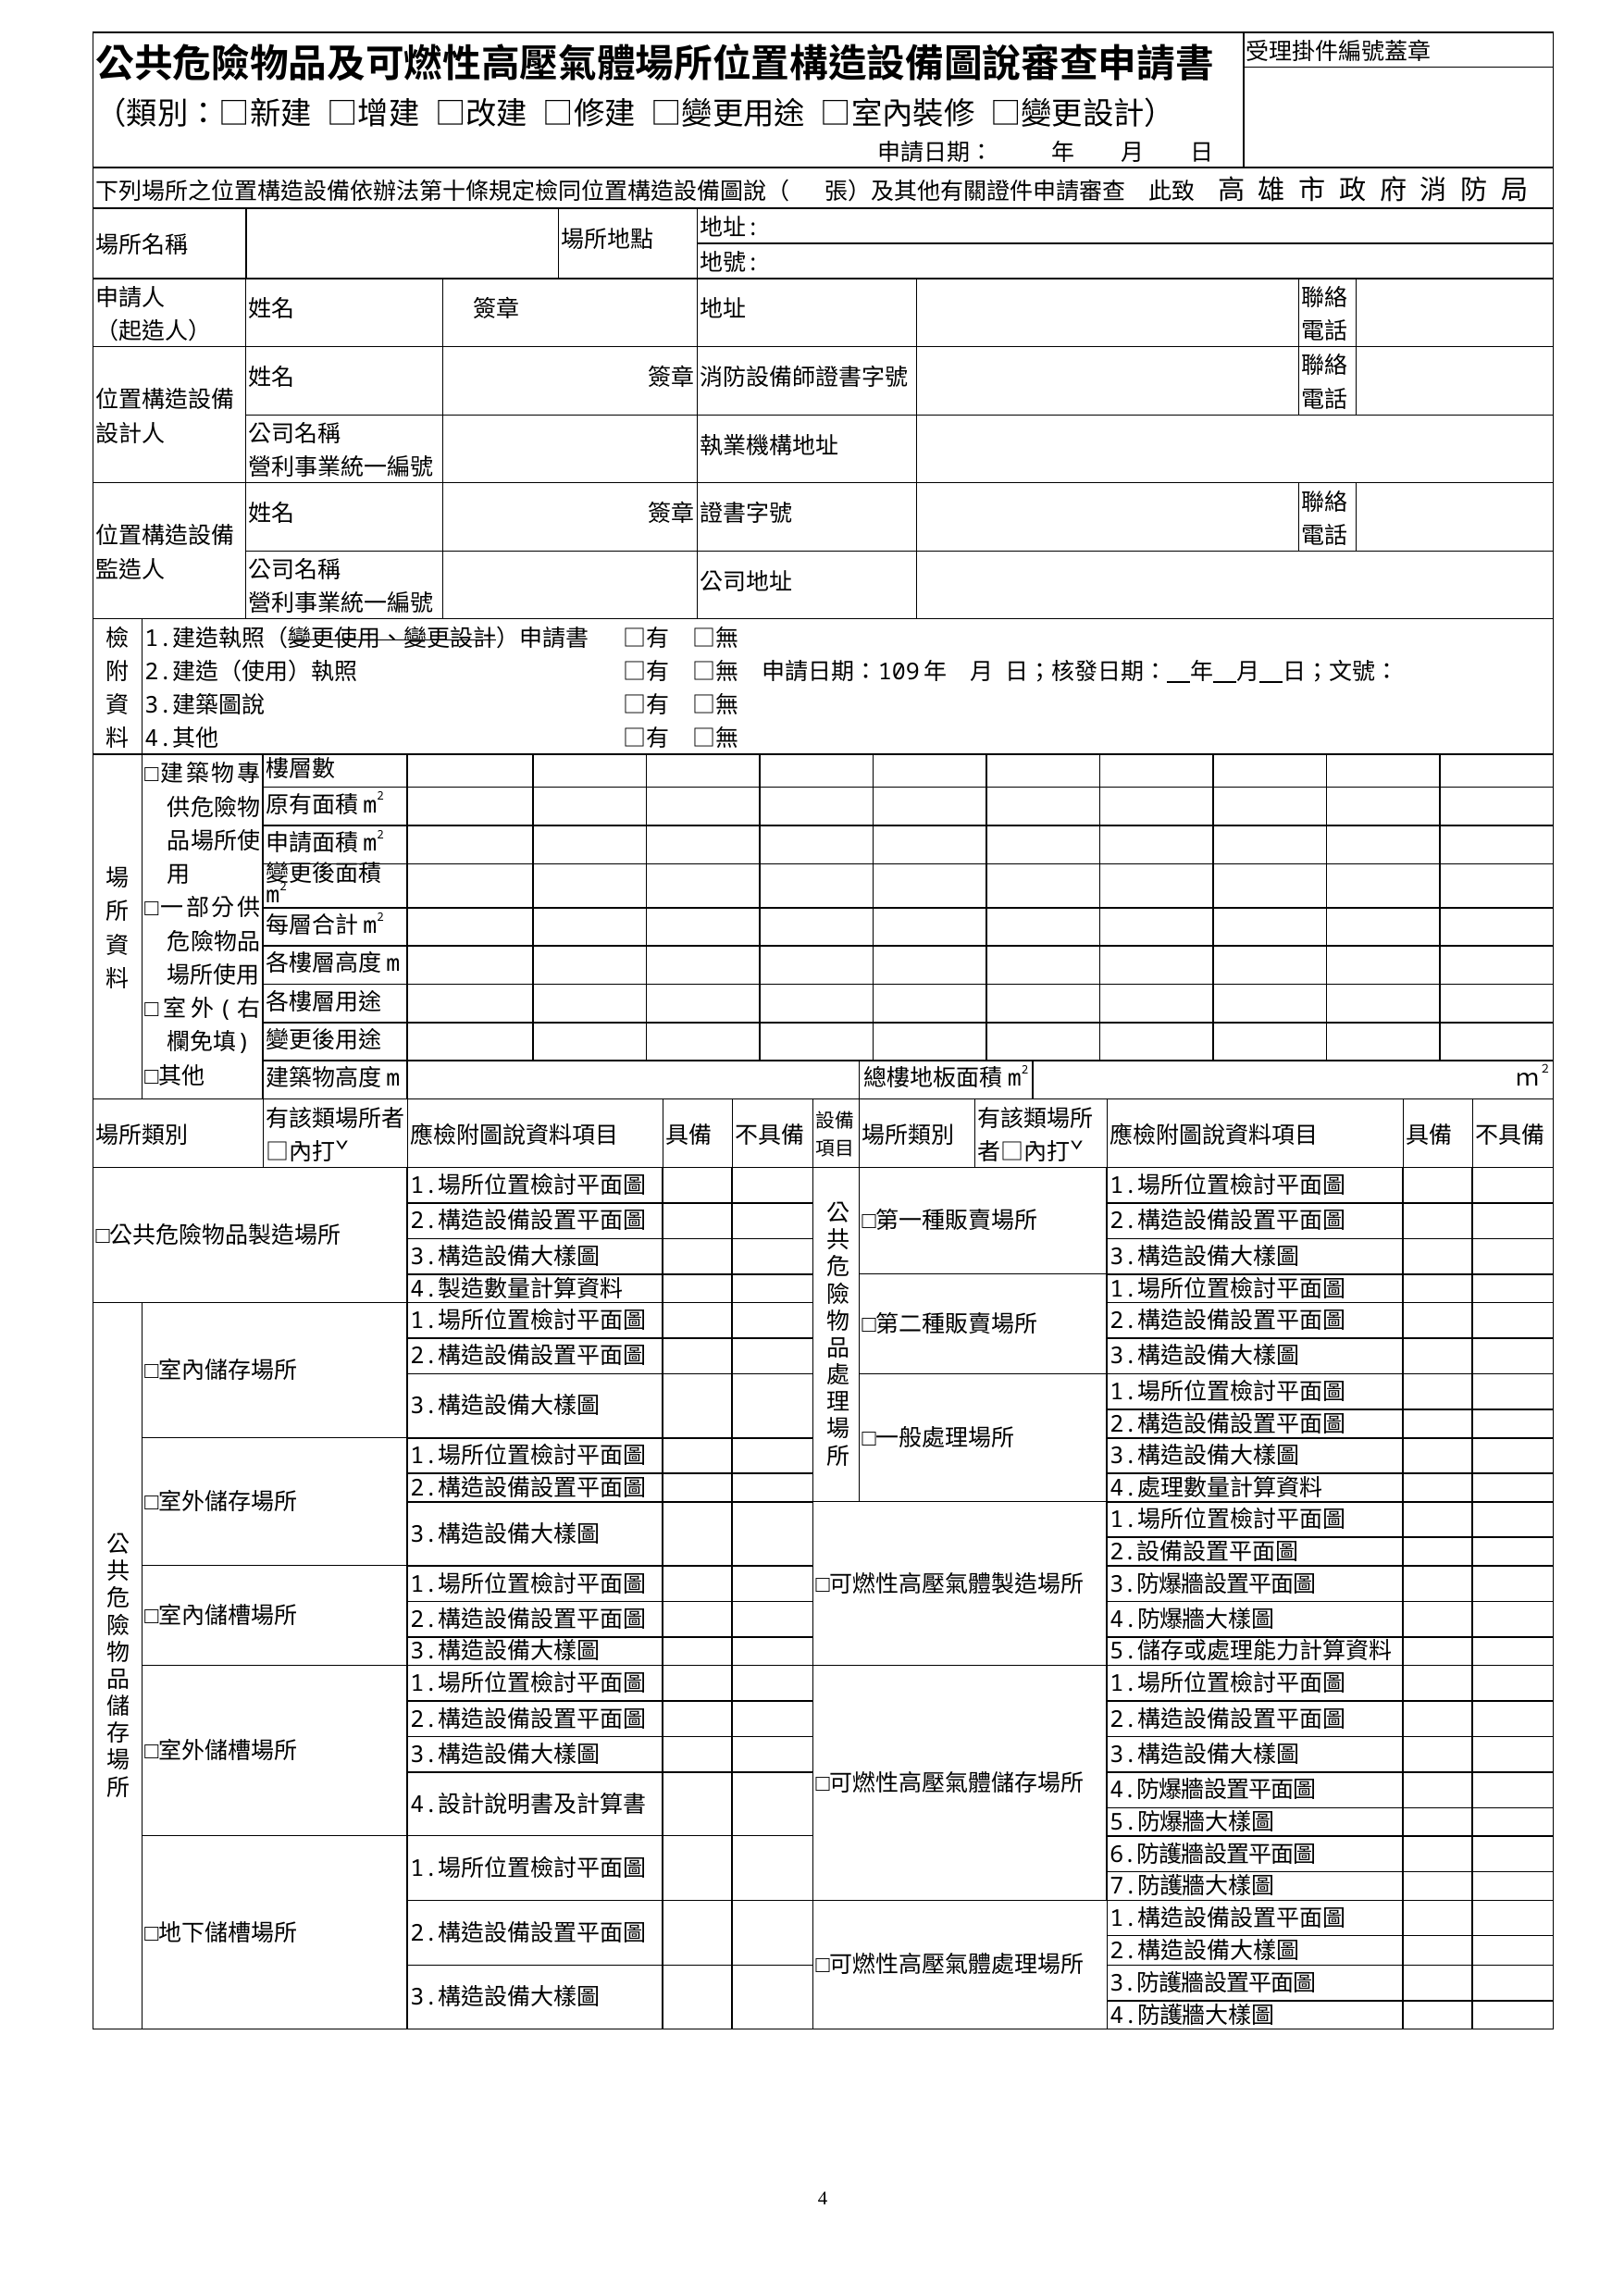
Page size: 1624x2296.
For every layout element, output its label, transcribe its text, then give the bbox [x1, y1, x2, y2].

table_cell [733, 1836, 812, 1899]
table_cell [443, 552, 697, 618]
table_cell [408, 909, 532, 945]
table_cell 3.防爆牆設置平面圖 [1108, 1567, 1402, 1600]
table_cell [534, 864, 646, 907]
table_cell [1214, 788, 1326, 825]
table_cell [408, 985, 532, 1022]
table_cell [761, 909, 873, 945]
table_cell [1473, 1773, 1553, 1806]
table_cell 有該類場所者□內打ˇ [975, 1099, 1107, 1167]
table_cell 1.場所位置檢討平面圖 [408, 1666, 662, 1700]
table_cell [663, 1602, 731, 1636]
table_cell 7.防護牆大樣圖 [1108, 1872, 1402, 1899]
table_cell □公共危險物品製造場所 [93, 1168, 406, 1302]
table_cell 1.建造執照（變更使用、變更設計）申請書 □有 □無 2.建造（使用）執照 □有 □無 申請日期：109年 月 日；核發日期： 年 月 日；文號： 3.建築圖說 □有 □無 4.其他 □有 □無 [143, 619, 1553, 753]
table_cell [663, 1204, 731, 1238]
table_cell [1100, 947, 1212, 984]
table_cell [1441, 755, 1553, 787]
table_cell [1327, 947, 1439, 984]
table_cell 申請人 （起造人） [93, 279, 245, 346]
table_cell [1214, 826, 1326, 863]
table_cell [761, 864, 873, 907]
table_cell 3.構造設備大樣圖 [408, 1503, 662, 1565]
table_cell 各樓層用途 [264, 985, 406, 1022]
table_cell 建築物高度m [264, 1061, 406, 1098]
table_cell [733, 1303, 812, 1337]
table_cell [733, 1773, 812, 1835]
table_cell [408, 1024, 532, 1060]
table_cell [663, 1966, 731, 2029]
table_cell [1473, 1374, 1553, 1409]
table_cell [1441, 909, 1553, 945]
table_cell [987, 909, 1099, 945]
table_cell [647, 909, 759, 945]
table_cell □室內儲存場所 [143, 1303, 406, 1437]
table_cell [1214, 864, 1326, 907]
table_cell [1214, 985, 1326, 1022]
table_cell 下列場所之位置構造設備依辦法第十條規定檢同位置構造設備圖說（ 張）及其他有關證件申請審查 此致 高 雄 市 政 府 消 防 局 [93, 168, 1553, 207]
table_cell [408, 755, 532, 787]
table_cell [663, 1836, 731, 1899]
table_cell [733, 1374, 812, 1437]
table_cell [1404, 1339, 1471, 1373]
table_cell [874, 1024, 986, 1060]
table_cell 場所類別 [860, 1099, 974, 1167]
table_cell [1473, 1439, 1553, 1472]
table_cell 位置構造設備監造人 [93, 483, 245, 618]
table_cell [534, 788, 646, 825]
table_cell [1357, 347, 1553, 414]
table_cell [733, 1638, 812, 1665]
table_cell [534, 909, 646, 945]
table_cell 4.製造數量計算資料 [408, 1275, 662, 1302]
table_cell [1404, 1567, 1471, 1600]
table_cell [917, 416, 1553, 482]
table_cell 1.場所位置檢討平面圖 [1108, 1168, 1402, 1202]
table_cell [1100, 755, 1212, 787]
table_cell 5.儲存或處理能力計算資料 [1108, 1638, 1402, 1665]
table_cell [1327, 788, 1439, 825]
table_cell 檢附資料 [93, 619, 142, 753]
table_cell [1404, 1702, 1471, 1736]
table_cell [1245, 68, 1553, 167]
table_cell 3.構造設備大樣圖 [408, 1737, 662, 1771]
table_cell 位置構造設備設計人 [93, 347, 245, 482]
table_cell [408, 826, 532, 863]
table_cell 聯絡電話 [1299, 279, 1356, 346]
table_cell [534, 947, 646, 984]
table_cell 公司地址 [698, 552, 916, 618]
table_cell [1473, 1303, 1553, 1337]
table_cell [534, 826, 646, 863]
table_cell [408, 788, 532, 825]
table_cell [733, 1602, 812, 1636]
table_cell [1327, 755, 1439, 787]
table_cell [987, 985, 1099, 1022]
table_cell [1357, 483, 1553, 550]
table_cell 6.防護牆設置平面圖 [1108, 1837, 1402, 1871]
table_cell 1.場所位置檢討平面圖 [1108, 1666, 1402, 1700]
table_cell [247, 209, 558, 278]
table_cell [443, 416, 697, 482]
table_cell [1404, 1538, 1471, 1565]
table_cell [733, 1666, 812, 1700]
table_cell [917, 347, 1298, 414]
table_cell [647, 1024, 759, 1060]
table_cell [761, 755, 873, 787]
table_cell [1404, 1638, 1471, 1665]
table_cell [733, 1204, 812, 1238]
table_cell 每層合計m2 [264, 909, 406, 945]
table_cell 2.構造設備設置平面圖 [408, 1901, 662, 1965]
table_cell [1473, 1538, 1553, 1565]
table_cell □室外儲槽場所 [143, 1666, 406, 1835]
table_cell [1404, 1204, 1471, 1238]
table_cell [1214, 1024, 1326, 1060]
table_cell 2.構造設備設置平面圖 [1108, 1410, 1402, 1437]
table_cell [1404, 1239, 1471, 1273]
table_cell [1100, 788, 1212, 825]
table_cell 4.處理數量計算資料 [1108, 1474, 1402, 1501]
table_cell [1473, 1474, 1553, 1501]
table_cell [1404, 1602, 1471, 1636]
table_cell [874, 864, 986, 907]
table_cell 證書字號 [698, 483, 916, 550]
table_cell [874, 788, 986, 825]
table_cell [1441, 947, 1553, 984]
table_cell 申請面積m2 [264, 826, 406, 863]
table_cell 4.防護牆大樣圖 [1108, 2002, 1402, 2029]
table_cell □室內儲槽場所 [143, 1566, 406, 1665]
table_cell 應檢附圖說資料項目 [408, 1099, 663, 1167]
table_cell 各樓層高度m [264, 947, 406, 984]
table_cell □可燃性高壓氣體儲存場所 [813, 1666, 1106, 1899]
table_header 受理掛件編號蓋章 [1245, 33, 1553, 67]
table_cell 3.構造設備大樣圖 [408, 1966, 662, 2029]
table_cell 聯絡電話 [1299, 347, 1356, 414]
table_cell [1473, 1567, 1553, 1600]
table_cell [663, 1702, 731, 1736]
table_cell [1473, 1837, 1553, 1871]
table_cell [1214, 909, 1326, 945]
table_cell 不具備 [733, 1099, 812, 1167]
table_cell 地號: [698, 244, 1553, 278]
table_cell [647, 864, 759, 907]
table_cell [874, 755, 986, 787]
table_cell 2.設備設置平面圖 [1108, 1538, 1402, 1565]
table_cell 3.構造設備大樣圖 [408, 1239, 662, 1273]
table_cell 簽章 [443, 279, 697, 346]
table_cell [1441, 1024, 1553, 1060]
table_cell [733, 1567, 812, 1600]
table_cell 1.構造設備設置平面圖 [1108, 1901, 1402, 1935]
table_cell 2.構造設備設置平面圖 [408, 1339, 662, 1373]
table_cell [917, 483, 1298, 550]
table_cell [1404, 1275, 1471, 1302]
table_cell [663, 1773, 731, 1835]
table_header 公共危險物品及可燃性高壓氣體場所位置構造設備圖說審查申請書 （類別：□新建 □增建 □改建 □修建 □變更用途 □室內裝修 □變更設計） 申請日期： 年 月 日 [93, 33, 1243, 167]
table_cell [987, 788, 1099, 825]
table_cell 場所地點 [559, 209, 697, 278]
table_cell [761, 985, 873, 1022]
table_cell [663, 1901, 731, 1965]
table_cell [874, 909, 986, 945]
table_cell [1404, 1666, 1471, 1700]
table_cell [1404, 1837, 1471, 1871]
table_cell [1473, 1966, 1553, 2000]
table_cell [1404, 1474, 1471, 1501]
table_cell 應檢附圖說資料項目 [1108, 1099, 1403, 1167]
table_cell □室外儲存場所 [143, 1438, 406, 1565]
table_cell □地下儲槽場所 [143, 1836, 406, 2029]
table_cell [1327, 826, 1439, 863]
table_cell [1404, 1773, 1471, 1806]
table_cell 2.構造設備設置平面圖 [408, 1602, 662, 1636]
table_cell 3.構造設備大樣圖 [1108, 1439, 1402, 1472]
table_cell [1404, 1503, 1471, 1536]
table_cell [408, 864, 532, 907]
table_cell [1404, 1439, 1471, 1472]
table_cell [1473, 1901, 1553, 1935]
table_cell 姓名 [246, 483, 442, 550]
table_cell 消防設備師證書字號 [698, 347, 916, 414]
table_cell 3.構造設備大樣圖 [408, 1638, 662, 1665]
table_cell 地址 [698, 279, 916, 346]
table_cell [647, 985, 759, 1022]
table_cell [1214, 947, 1326, 984]
table_cell [987, 947, 1099, 984]
table_cell [761, 1024, 873, 1060]
table_cell 設備項目 [813, 1099, 859, 1167]
table_cell [647, 755, 759, 787]
table_cell 不具備 [1473, 1099, 1553, 1167]
table_cell [663, 1567, 731, 1600]
table_cell [1404, 1737, 1471, 1771]
table_cell 1.場所位置檢討平面圖 [1108, 1503, 1402, 1536]
table_cell [987, 826, 1099, 863]
table_cell 1.場所位置檢討平面圖 [1108, 1275, 1402, 1302]
table_cell [733, 1503, 812, 1565]
table_cell 樓層數 [264, 755, 406, 787]
table_cell 3.構造設備大樣圖 [1108, 1737, 1402, 1771]
table_cell [1473, 1503, 1553, 1536]
table_cell [1327, 909, 1439, 945]
table_cell [1473, 1808, 1553, 1835]
table_cell □第二種販賣場所 [860, 1274, 1106, 1373]
table_cell [534, 985, 646, 1022]
table_cell [1473, 1339, 1553, 1373]
table_cell 總樓地板面積m2 [860, 1061, 1032, 1098]
table_cell [663, 1168, 731, 1202]
table_cell [1441, 985, 1553, 1022]
table_cell [663, 1374, 731, 1437]
table_cell [647, 826, 759, 863]
table_cell 公共危險物品儲存場所 [93, 1303, 142, 2029]
table_cell □建築物專供危險物品場所使用 □一部分供危險物品場所使用 □室外(右欄免填) □其他 [143, 755, 262, 1098]
table_cell [1100, 864, 1212, 907]
table_cell 2.構造設備設置平面圖 [408, 1474, 662, 1501]
table_cell 具備 [1404, 1099, 1472, 1167]
table_cell 2.構造設備設置平面圖 [408, 1702, 662, 1736]
table_cell [1473, 1239, 1553, 1273]
table_cell 4.設計說明書及計算書 [408, 1773, 662, 1835]
table_cell [408, 1061, 859, 1098]
table_cell [647, 788, 759, 825]
table_cell [733, 1339, 812, 1373]
table_cell [733, 1239, 812, 1273]
table_cell [1100, 826, 1212, 863]
table_cell [1404, 1410, 1471, 1437]
table_cell [761, 947, 873, 984]
table_cell [1404, 1374, 1471, 1409]
table_cell 姓名 [246, 279, 442, 346]
table_cell [1404, 1901, 1471, 1935]
table_cell [733, 1275, 812, 1302]
table_cell [987, 755, 1099, 787]
table_cell [1214, 755, 1326, 787]
table_cell 1.場所位置檢討平面圖 [408, 1567, 662, 1600]
table_cell [1473, 1666, 1553, 1700]
table_cell [1473, 1638, 1553, 1665]
table_cell [733, 1439, 812, 1472]
table_cell [408, 947, 532, 984]
table_cell [1441, 864, 1553, 907]
table_cell 有該類場所者□內打ˇ [264, 1099, 407, 1167]
table_cell 執業機構地址 [698, 416, 916, 482]
table_cell [1473, 1702, 1553, 1736]
table_cell 4.防爆牆設置平面圖 [1108, 1773, 1402, 1806]
table_cell [987, 1024, 1099, 1060]
table_cell 變更後用途 [264, 1024, 406, 1060]
table_cell 1.場所位置檢討平面圖 [408, 1439, 662, 1472]
table_cell 5.防爆牆大樣圖 [1108, 1808, 1402, 1835]
table_cell 3.構造設備大樣圖 [408, 1374, 662, 1437]
table_cell 公共危險物品處理場所 [813, 1168, 859, 1501]
table_cell [1404, 1872, 1471, 1899]
table_cell [733, 1168, 812, 1202]
table_cell 原有面積m2 [264, 788, 406, 825]
table_cell [1473, 1936, 1553, 1965]
table_cell 3.防護牆設置平面圖 [1108, 1966, 1402, 2000]
table_cell 4.防爆牆大樣圖 [1108, 1602, 1402, 1636]
table_cell [1473, 1275, 1553, 1302]
table_cell □可燃性高壓氣體製造場所 [813, 1502, 1106, 1665]
table_cell [733, 1474, 812, 1501]
table_cell [534, 755, 646, 787]
table_cell 場所名稱 [93, 209, 245, 278]
table_cell [1473, 1872, 1553, 1899]
table_cell 1.場所位置檢討平面圖 [408, 1303, 662, 1337]
table_cell [1473, 1737, 1553, 1771]
table_cell 1.場所位置檢討平面圖 [408, 1168, 662, 1202]
table_cell [663, 1474, 731, 1501]
table_cell 聯絡電話 [1299, 483, 1356, 550]
table_cell [663, 1303, 731, 1337]
table_cell [663, 1503, 731, 1565]
table_cell 場所類別 [93, 1099, 263, 1167]
table_cell [917, 279, 1298, 346]
table_cell [987, 864, 1099, 907]
table_cell [663, 1638, 731, 1665]
table_cell [1473, 1602, 1553, 1636]
table_cell [1404, 1966, 1471, 2000]
table_cell [1473, 1168, 1553, 1202]
table_cell 地址: [698, 209, 1553, 242]
table_cell [1404, 1168, 1471, 1202]
table_cell □可燃性高壓氣體處理場所 [813, 1901, 1107, 2029]
table_cell 1.場所位置檢討平面圖 [408, 1836, 662, 1899]
table_cell 姓名 [246, 347, 442, 414]
table_cell 1.場所位置檢討平面圖 [1108, 1374, 1402, 1409]
table_cell [1404, 1936, 1471, 1965]
table_cell [874, 985, 986, 1022]
table_cell 2.構造設備設置平面圖 [1108, 1303, 1402, 1337]
table_cell [663, 1439, 731, 1472]
table_cell 2.構造設備設置平面圖 [1108, 1702, 1402, 1736]
table_cell ｍ２ [1034, 1061, 1553, 1098]
table_cell [1404, 1303, 1471, 1337]
table_cell [1441, 788, 1553, 825]
table_cell 變更後面積m2 [264, 864, 406, 907]
table_cell [663, 1275, 731, 1302]
table_cell [1100, 985, 1212, 1022]
table_cell 簽章 [443, 483, 697, 550]
table_cell [663, 1666, 731, 1700]
table_cell [1327, 1024, 1439, 1060]
table_cell [1404, 1808, 1471, 1835]
table_cell [1327, 985, 1439, 1022]
table_cell [1473, 1410, 1553, 1437]
table_cell [663, 1339, 731, 1373]
table_cell [874, 826, 986, 863]
table_cell 公司名稱 營利事業統一編號 [246, 552, 442, 618]
table_cell 3.構造設備大樣圖 [1108, 1239, 1402, 1273]
table_cell [761, 826, 873, 863]
table_cell □一般處理場所 [860, 1374, 1106, 1501]
table_cell [1100, 909, 1212, 945]
table_cell [733, 1966, 812, 2029]
table_cell 具備 [663, 1099, 732, 1167]
table_cell [663, 1239, 731, 1273]
table_cell [1327, 864, 1439, 907]
table_cell [1473, 2002, 1553, 2029]
table_cell 2.構造設備設置平面圖 [1108, 1204, 1402, 1238]
table_cell [1100, 1024, 1212, 1060]
table_cell 2.構造設備設置平面圖 [408, 1204, 662, 1238]
table_cell [733, 1901, 812, 1965]
table_cell [1357, 279, 1553, 346]
table_cell 簽章 [443, 347, 697, 414]
table_cell [534, 1024, 646, 1060]
table_cell 場所資料 [93, 755, 142, 1098]
table_cell [1404, 2002, 1471, 2029]
table_cell 2.構造設備大樣圖 [1108, 1936, 1402, 1965]
table_cell 公司名稱 營利事業統一編號 [246, 416, 442, 482]
table_cell [917, 552, 1553, 618]
table_cell [663, 1737, 731, 1771]
table_cell [874, 947, 986, 984]
table_cell □第一種販賣場所 [860, 1168, 1106, 1273]
table_cell [733, 1737, 812, 1771]
table_cell [733, 1702, 812, 1736]
table_cell [761, 788, 873, 825]
table_cell [1473, 1204, 1553, 1238]
table_cell [647, 947, 759, 984]
table_cell 3.構造設備大樣圖 [1108, 1339, 1402, 1373]
table_cell [1441, 826, 1553, 863]
